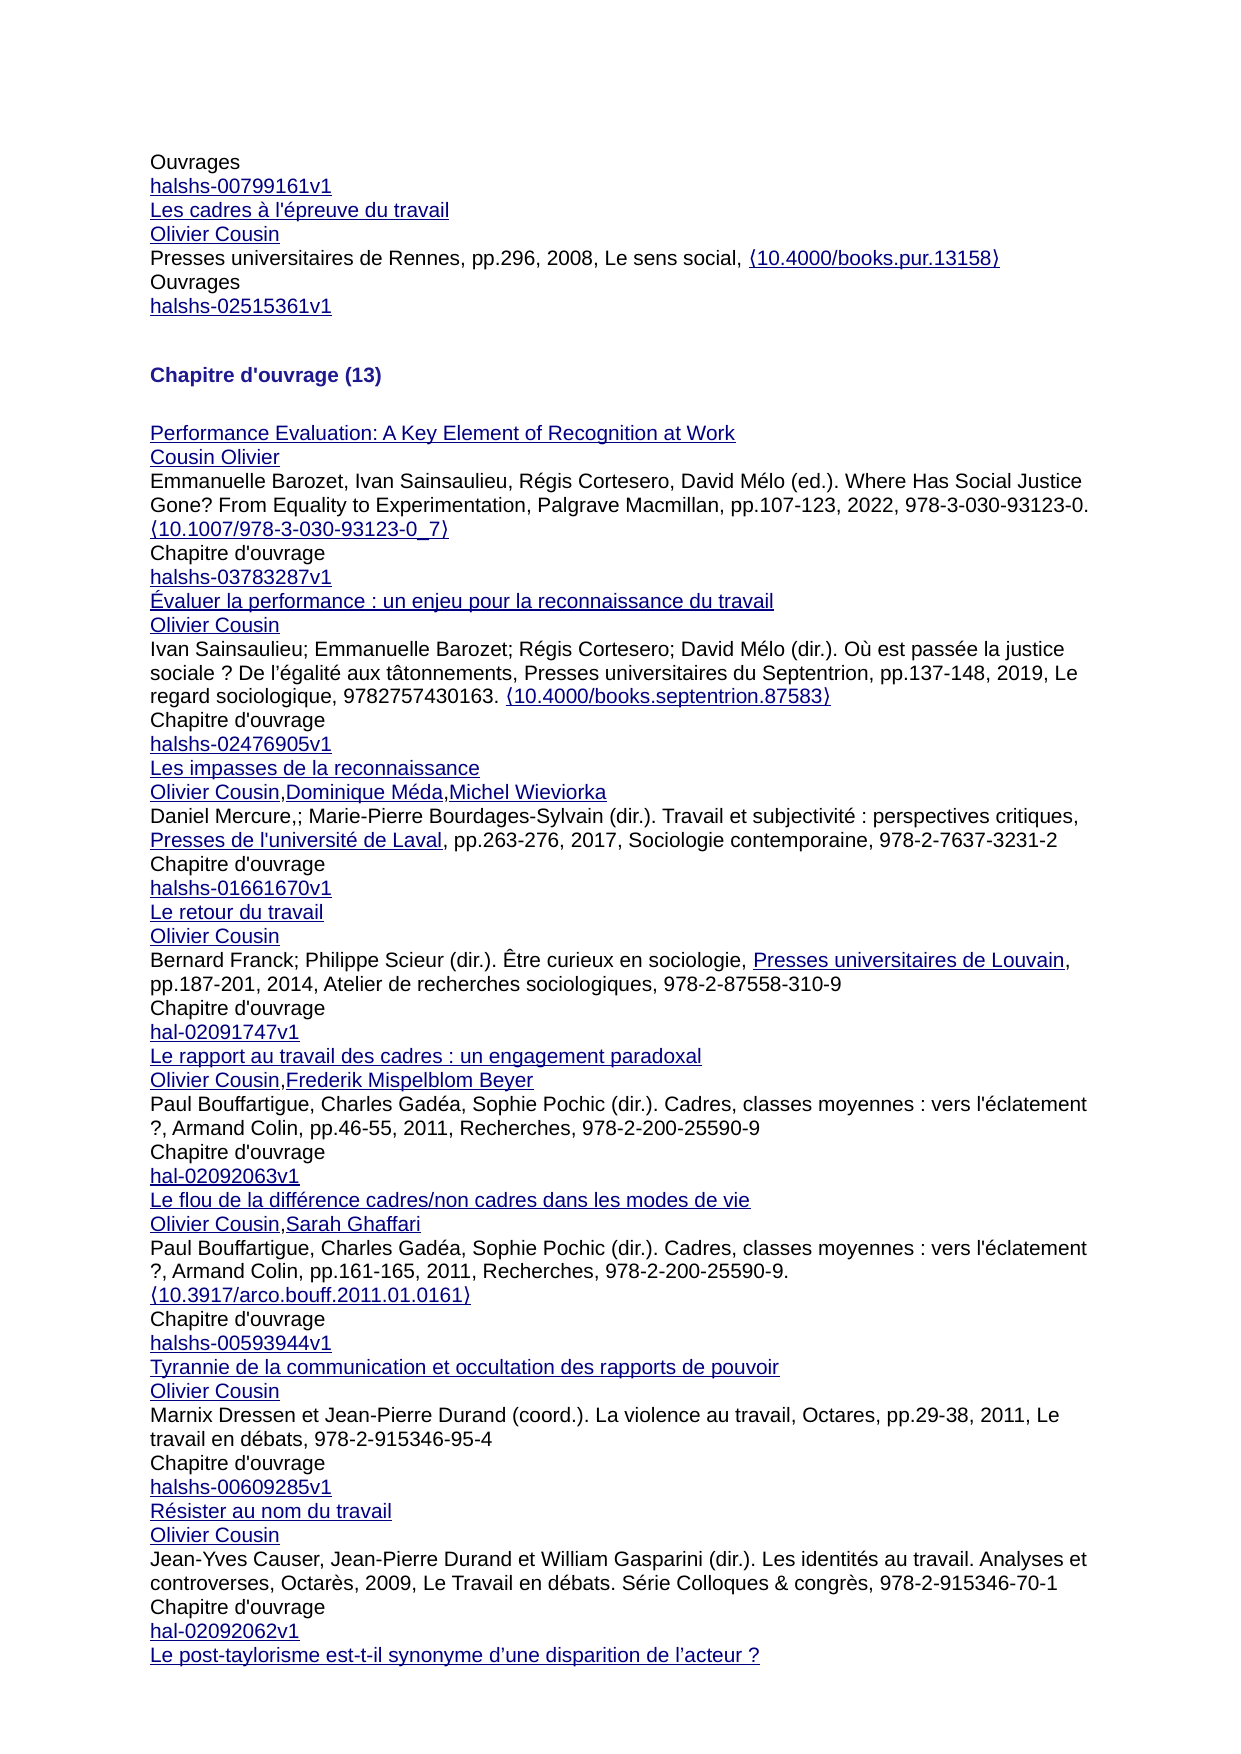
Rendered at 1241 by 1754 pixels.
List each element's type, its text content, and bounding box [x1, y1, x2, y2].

table_cell Résister au nom du travail Olivier Cousin Jean-Yves Causer, Jean-Pierre Durand et William Gasparini (dir.). Les identités au travail. Analyses et controverses, Octarès, 2009, Le Travail en débats. Série Colloques & congrès, 978-2-915346-70-1 Chapitre d'ouvrage hal-02092062v1 [150, 1499, 1090, 1643]
table_cell Le retour du travail Olivier Cousin Bernard Franck; Philippe Scieur (dir.). Être curieux en sociologie, Presses universitaires de Louvain, pp.187-201, 2014, Atelier de recherches sociologiques, 978-2-87558-310-9 Chapitre d'ouvrage hal-02091747v1 [150, 900, 1090, 1044]
table_cell Les impasses de la reconnaissance Olivier Cousin,Dominique Méda,Michel Wieviorka Daniel Mercure,; Marie-Pierre Bourdages-Sylvain (dir.). Travail et subjectivité : perspectives critiques, Presses de l'université de Laval, pp.263-276, 2017, Sociologie contemporaine, 978-2-7637-3231-2 Chapitre d'ouvrage halshs-01661670v1 [150, 756, 1090, 900]
table_cell Tyrannie de la communication et occultation des rapports de pouvoir Olivier Cousin Marnix Dressen et Jean-Pierre Durand (coord.). La violence au travail, Octares, pp.29-38, 2011, Le travail en débats, 978-2-915346-95-4 Chapitre d'ouvrage halshs-00609285v1 [150, 1355, 1090, 1499]
table_header Performance Evaluation: A Key Element of Recognition at Work Cousin Olivier Emmanuelle Barozet, Ivan Sainsaulieu, Régis Cortesero, David Mélo (ed.). Where Has Social Justice Gone? From Equality to Experimentation, Palgrave Macmillan, pp.107-123, 2022, 978-3-030-93123-0. ⟨10.1007/978-3-030-93123-0_7⟩ Chapitre d'ouvrage halshs-03783287v1 [150, 421, 1090, 588]
subtitle Chapitre d'ouvrage (13) [150, 362, 1090, 386]
table_cell Le rapport au travail des cadres : un engagement paradoxal Olivier Cousin,Frederik Mispelblom Beyer Paul Bouffartigue, Charles Gadéa, Sophie Pochic (dir.). Cadres, classes moyennes : vers l'éclatement ?, Armand Colin, pp.46-55, 2011, Recherches, 978-2-200-25590-9 Chapitre d'ouvrage hal-02092063v1 [150, 1044, 1090, 1187]
table_cell Ouvrages halshs-00799161v1 [150, 150, 1090, 198]
table_cell Les cadres à l'épreuve du travail Olivier Cousin Presses universitaires de Rennes, pp.296, 2008, Le sens social, ⟨10.4000/books.pur.13158⟩ Ouvrages halshs-02515361v1 [150, 198, 1090, 318]
table_cell Le post-taylorisme est-t-il synonyme d’une disparition de l’acteur ? [150, 1643, 1090, 1667]
table_cell Le flou de la différence cadres/non cadres dans les modes de vie Olivier Cousin,Sarah Ghaffari Paul Bouffartigue, Charles Gadéa, Sophie Pochic (dir.). Cadres, classes moyennes : vers l'éclatement ?, Armand Colin, pp.161-165, 2011, Recherches, 978-2-200-25590-9. ⟨10.3917/arco.bouff.2011.01.0161⟩ Chapitre d'ouvrage halshs-00593944v1 [150, 1188, 1090, 1355]
table_cell Évaluer la performance : un enjeu pour la reconnaissance du travail Olivier Cousin Ivan Sainsaulieu; Emmanuelle Barozet; Régis Cortesero; David Mélo (dir.). Où est passée la justice sociale ? De l’égalité aux tâtonnements, Presses universitaires du Septentrion, pp.137-148, 2019, Le regard sociologique, 9782757430163. ⟨10.4000/books.septentrion.87583⟩ Chapitre d'ouvrage halshs-02476905v1 [150, 589, 1090, 756]
